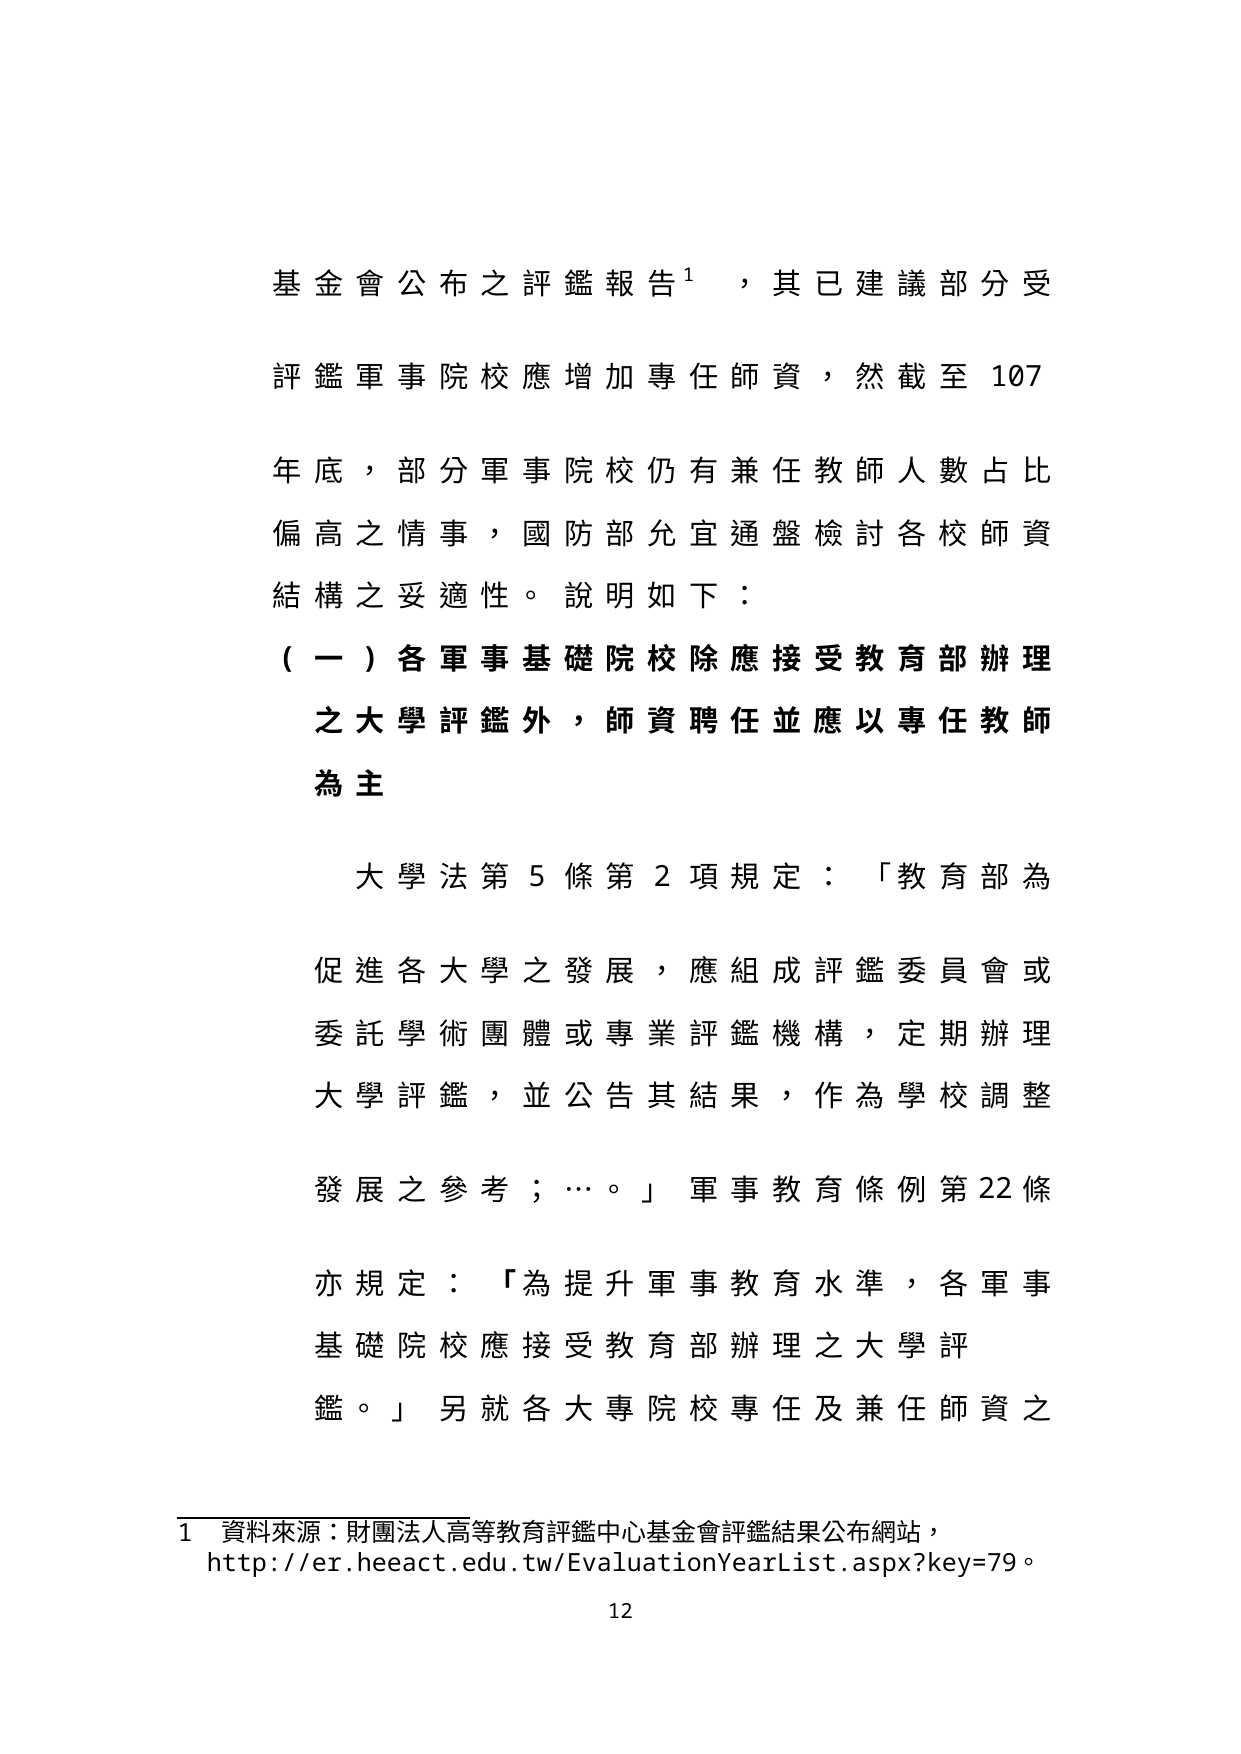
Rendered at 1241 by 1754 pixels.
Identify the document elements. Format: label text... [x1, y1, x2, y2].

text 大學法第5條第2項規定：「教育部為促進各大學之發展，應組成評鑑委員會或委託學術團體或專業評鑑機構，定期辦理大學評鑑，並公告其結果，作為學校調整發展之參考；…。」軍事教育條例第22條亦規定：「為提升軍事教育水準，各軍事基礎院校應接受教育部辦理之大學評鑑。」另就各大專院校專任及兼任師資之聘任，教育部106年5月3日修正發布專科以上學校兼任教師聘任辦法，其中第3點規定：「專科以上學校因專業特殊性、產業實務經驗或實際教學等需求，得聘任兼任教師。」其於第3條條文修正說明欄中亦陳明：「為提升學習品質與成效，專科以上學校師資之聘任，應以專任教師為主，惟為因應部分專業特殊性、產業實務經驗或實際教學等需求，有聘任具專業性教師或企業實務專家為兼任教師，以增加課程實務技能、多元性與豐富性之需要，…。」 [271, 802, 1058, 1427]
text 為提升軍事院校教育水準，軍事教育條例第22條規定，各軍事基礎院校應接受教育部辦理之大學評鑑。教育部於106年啟動第2週期大學校院校務評鑑實施計畫，採取分年分類評鑑方式，以2 (106-107) 年為評鑑期程，俾完成包括9所軍警院校在內之86所大學校院校務評鑑。依財團法人高等教育評鑑中心基金會公布之評鑑報告，其已建議部分受評鑑軍事院校應增加專任師資，然截至107年底，部分軍事院校仍有兼任教師人數占比偏高之情事，國防部允宜通盤檢討各校師資結構之妥適性。說明如下： [242, 177, 1058, 615]
text (一)各軍事基礎院校除應接受教育部辦理之大學評鑑外，師資聘任並應以專任教師為主 [242, 615, 1058, 802]
text 資料來源：財團法人高等教育評鑑中心基金會評鑑結果公布網站， http://er.heeact.edu.tw/EvaluationYearList.aspx?key=79。 [177, 1518, 1063, 1577]
